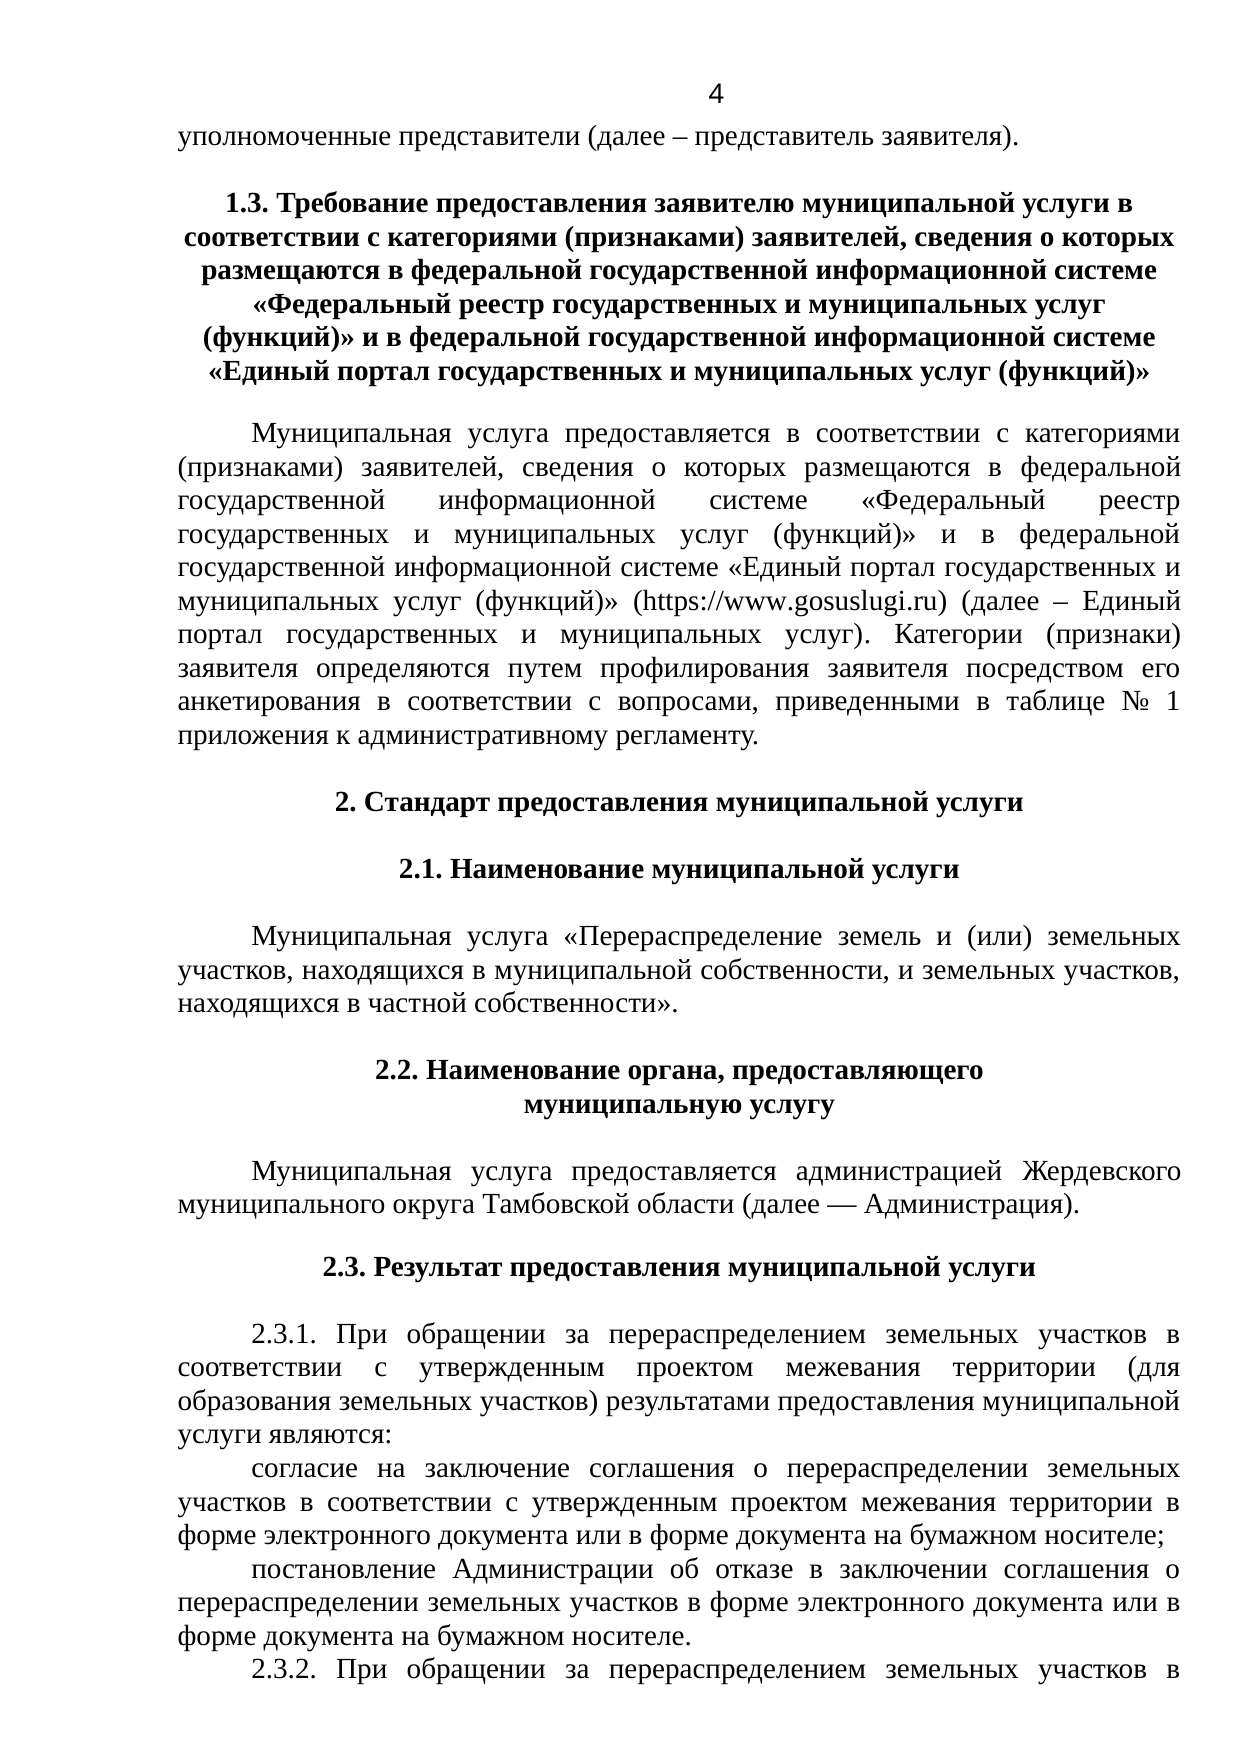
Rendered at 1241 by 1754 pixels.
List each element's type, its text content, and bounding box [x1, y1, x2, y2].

text 1.3. Требование предоставления заявителю муниципальной услуги в соответствии с категориями (признаками) заявителей, сведения о которых размещаются в федеральной государственной информационной системе «Федеральный реестр государственных и муниципальных услуг (функций)» и в федеральной государственной информационной системе «Единый портал государственных и муниципальных услуг (функций)» [177, 185, 1181, 386]
text 2.1. Наименование муниципальной услуги [177, 851, 1181, 885]
text 2.2. Наименование органа, предоставляющего [177, 1052, 1181, 1086]
text Муниципальная услуга предоставляется в соответствии с категориями (признаками) заявителей, сведения о которых размещаются в федеральной государственной информационной системе «Федеральный реестр государственных и муниципальных услуг (функций)» и в федеральной государственной информационной системе «Единый портал государственных и муниципальных услуг (функций)» (https://www.gosuslugi.ru) (далее – Единый портал государственных и муниципальных услуг). Категории (признаки) заявителя определяются путем профилирования заявителя посредством его анкетирования в соответствии с вопросами, приведенными в таблице № 1 приложения к административному регламенту. [177, 415, 1181, 751]
text 2.3. Результат предоставления муниципальной услуги [177, 1249, 1181, 1282]
text уполномоченные представители (далее – представитель заявителя). [177, 118, 1181, 152]
text согласие на заключение соглашения о перераспределении земельных участков в соответствии с утвержденным проектом межевания территории в форме электронного документа или в форме документа на бумажном носителе; [177, 1450, 1181, 1551]
text муниципальную услугу [177, 1086, 1181, 1119]
text 2.3.1. При обращении за перераспределением земельных участков в соответствии с утвержденным проектом межевания территории (для образования земельных участков) результатами предоставления муниципальной услуги являются: [177, 1316, 1181, 1450]
text Муниципальная услуга «Перераспределение земель и (или) земельных участков, находящихся в муниципальной собственности, и земельных участков, находящихся в частной собственности». [177, 918, 1181, 1019]
text 2.3.2. При обращении за перераспределением земельных участков в [177, 1651, 1181, 1685]
text 2. Стандарт предоставления муниципальной услуги [177, 784, 1181, 818]
text постановление Администрации об отказе в заключении соглашения о перераспределении земельных участков в форме электронного документа или в форме документа на бумажном носителе. [177, 1551, 1181, 1651]
text Муниципальная услуга предоставляется администрацией Жердевского муниципального округа Тамбовской области (далее — Администрация). [177, 1153, 1181, 1220]
